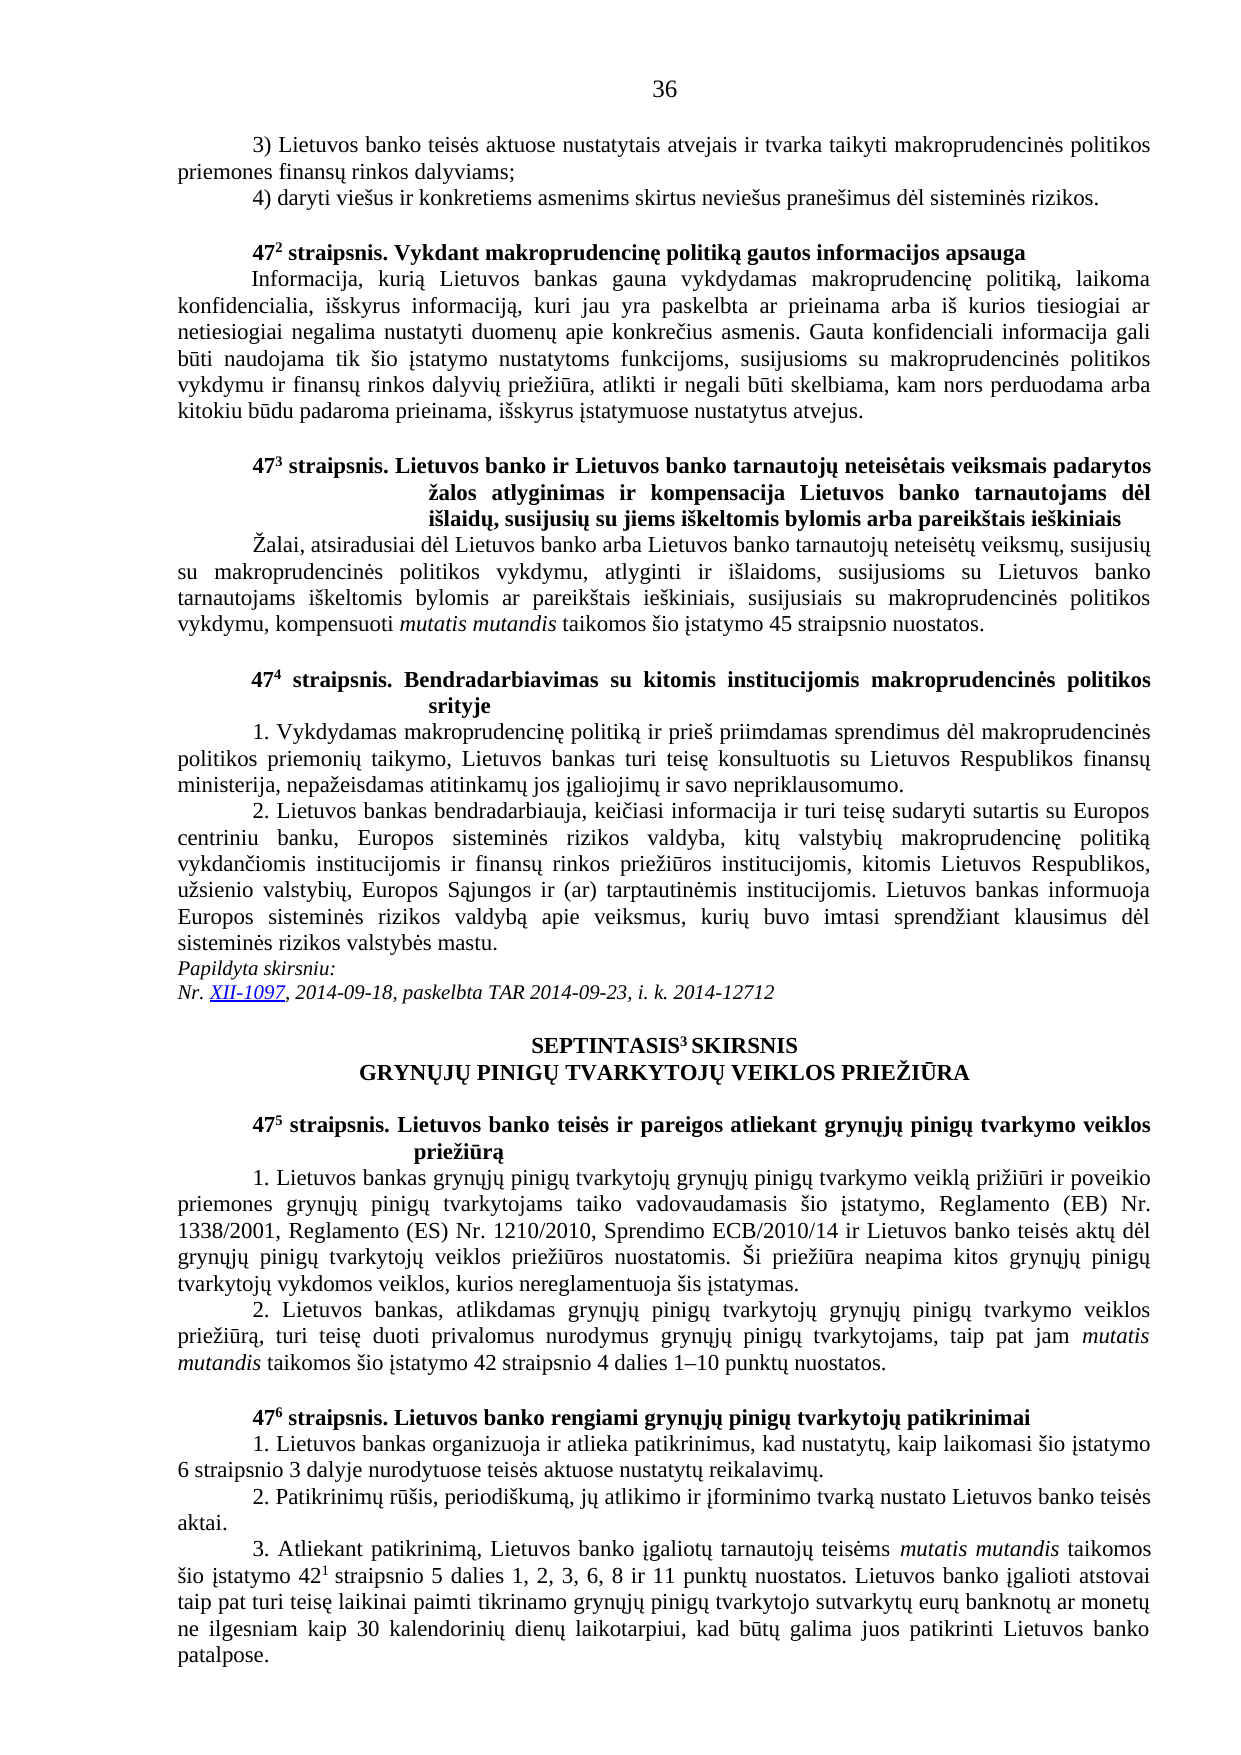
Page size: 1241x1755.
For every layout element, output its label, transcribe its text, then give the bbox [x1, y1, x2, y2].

text 1. Lietuvos bankas grynųjų pinigų tvarkytojų grynųjų pinigų tvarkymo veiklą prižiūri ir poveikio priemones grynųjų pinigų tvarkytojams taiko vadovaudamasis šio įstatymo, Reglamento (EB) Nr. 1338/2001, Reglamento (ES) Nr. 1210/2010, Sprendimo ECB/2010/14 ir Lietuvos banko teisės aktų dėl grynųjų pinigų tvarkytojų veiklos priežiūros nuostatomis. Ši priežiūra neapima kitos grynųjų pinigų tvarkytojų vykdomos veiklos, kurios nereglamentuoja šis įstatymas. [177, 1164, 1152, 1296]
text Papildyta skirsniu: [177, 956, 1152, 979]
text 472 straipsnis. Vykdant makroprudencinę politiką gautos informacijos apsauga [252, 239, 1152, 266]
text 473 straipsnis. Lietuvos banko ir Lietuvos banko tarnautojų neteisėtais veiksmais padarytos žalos atlyginimas ir kompensacija Lietuvos banko tarnautojams dėl išlaidų, susijusių su jiems iškeltomis bylomis arba pareikštais ieškiniais [252, 452, 1152, 531]
text 2. Patikrinimų rūšis, periodiškumą, jų atlikimo ir įforminimo tvarką nustato Lietuvos banko teisės aktai. [177, 1483, 1152, 1536]
text Nr. XII-1097, 2014-09-18, paskelbta TAR 2014-09-23, i. k. 2014-12712 [177, 979, 1152, 1004]
text 2. Lietuvos bankas bendradarbiauja, keičiasi informacija ir turi teisę sudaryti sutartis su Europos centriniu banku, Europos sisteminės rizikos valdyba, kitų valstybių makroprudencinę politiką vykdančiomis institucijomis ir finansų rinkos priežiūros institucijomis, kitomis Lietuvos Respublikos, užsienio valstybių, Europos Sąjungos ir (ar) tarptautinėmis institucijomis. Lietuvos bankas informuoja Europos sisteminės rizikos valdybą apie veiksmus, kurių buvo imtasi sprendžiant klausimus dėl sisteminės rizikos valstybės mastu. [177, 797, 1152, 956]
text SEPTINTASIS3 SKIRSNIS [177, 1032, 1152, 1059]
text 3. Atliekant patikrinimą, Lietuvos banko įgaliotų tarnautojų teisėms mutatis mutandis taikomos šio įstatymo 421 straipsnio 5 dalies 1, 2, 3, 6, 8 ir 11 punktų nuostatos. Lietuvos banko įgalioti atstovai taip pat turi teisę laikinai paimti tikrinamo grynųjų pinigų tvarkytojo sutvarkytų eurų banknotų ar monetų ne ilgesniam kaip 30 kalendorinių dienų laikotarpiui, kad būtų galima juos patikrinti Lietuvos banko patalpose. [177, 1536, 1152, 1667]
text GRYNŲJŲ PINIGŲ TVARKYTOJŲ VEIKLOS PRIEŽIŪRA [177, 1059, 1152, 1085]
text Žalai, atsiradusiai dėl Lietuvos banko arba Lietuvos banko tarnautojų neteisėtų veiksmų, susijusių su makroprudencinės politikos vykdymu, atlyginti ir išlaidoms, susijusioms su Lietuvos banko tarnautojams iškeltomis bylomis ar pareikštais ieškiniais, susijusiais su makroprudencinės politikos vykdymu, kompensuoti mutatis mutandis taikomos šio įstatymo 45 straipsnio nuostatos. [177, 531, 1152, 637]
text Informacija, kurią Lietuvos bankas gauna vykdydamas makroprudencinę politiką, laikoma konfidencialia, išskyrus informaciją, kuri jau yra paskelbta ar prieinama arba iš kurios tiesiogiai ar netiesiogiai negalima nustatyti duomenų apie konkrečius asmenis. Gauta konfidenciali informacija gali būti naudojama tik šio įstatymo nustatytoms funkcijoms, susijusioms su makroprudencinės politikos vykdymu ir finansų rinkos dalyvių priežiūra, atlikti ir negali būti skelbiama, kam nors perduodama arba kitokiu būdu padaroma prieinama, išskyrus įstatymuose nustatytus atvejus. [177, 266, 1152, 424]
text 1. Lietuvos bankas organizuoja ir atlieka patikrinimus, kad nustatytų, kaip laikomasi šio įstatymo 6 straipsnio 3 dalyje nurodytuose teisės aktuose nustatytų reikalavimų. [177, 1430, 1152, 1483]
text 1. Vykdydamas makroprudencinę politiką ir prieš priimdamas sprendimus dėl makroprudencinės politikos priemonių taikymo, Lietuvos bankas turi teisę konsultuotis su Lietuvos Respublikos finansų ministerija, nepažeisdamas atitinkamų jos įgaliojimų ir savo nepriklausomumo. [177, 718, 1152, 797]
text 2. Lietuvos bankas, atlikdamas grynųjų pinigų tvarkytojų grynųjų pinigų tvarkymo veiklos priežiūrą, turi teisę duoti privalomus nurodymus grynųjų pinigų tvarkytojams, taip pat jam mutatis mutandis taikomos šio įstatymo 42 straipsnio 4 dalies 1–10 punktų nuostatos. [177, 1296, 1152, 1375]
text 3) Lietuvos banko teisės aktuose nustatytais atvejais ir tvarka taikyti makroprudencinės politikos priemones finansų rinkos dalyviams; [177, 131, 1152, 184]
text 4) daryti viešus ir konkretiems asmenims skirtus neviešus pranešimus dėl sisteminės rizikos. [177, 184, 1152, 210]
text 475 straipsnis. Lietuvos banko teisės ir pareigos atliekant grynųjų pinigų tvarkymo veiklos priežiūrą [252, 1111, 1152, 1164]
text 476 straipsnis. Lietuvos banko rengiami grynųjų pinigų tvarkytojų patikrinimai [177, 1404, 1152, 1430]
text 474 straipsnis. Bendradarbiavimas su kitomis institucijomis makroprudencinės politikos srityje [251, 666, 1152, 718]
